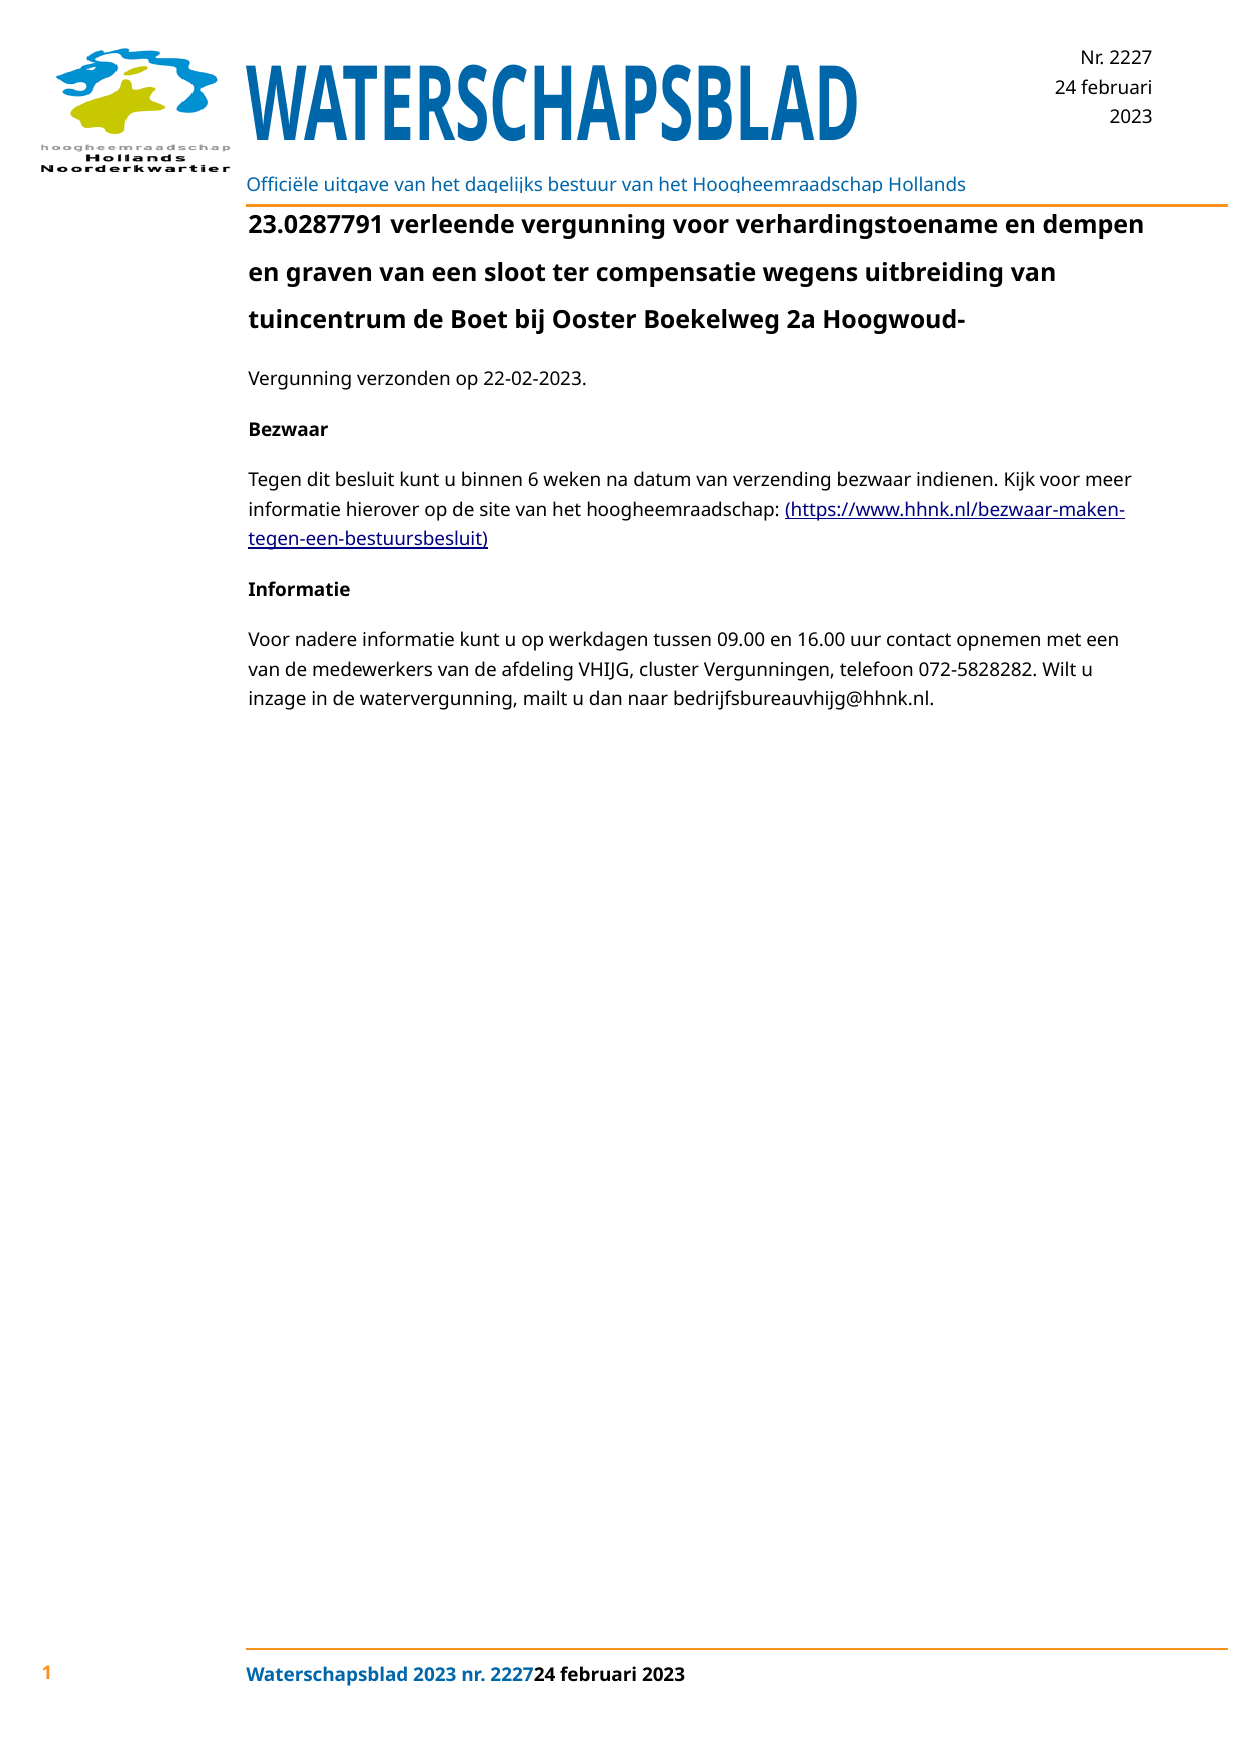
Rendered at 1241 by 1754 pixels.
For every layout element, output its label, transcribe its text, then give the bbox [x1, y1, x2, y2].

picture [41, 47, 231, 172]
text Vergunning verzonden op 22-02-2023. [248, 366, 1152, 391]
text Tegen dit besluit kunt u binnen 6 weken na datum van verzending bezwaar indienen. Kijk voor meer informatie hierover op de site van het hoogheemraadschap: (https://www.hhnk.nl/bezwaar-maken-tegen-een-bestuursbesluit) [248, 466, 1152, 551]
text 23.0287791 verleende vergunning voor verhardingstoename en dempen en graven van een sloot ter compensatie wegens uitbreiding van tuincentrum de Boet bij Ooster Boekelweg 2a Hoogwoud- [248, 207, 1152, 336]
text Informatie [248, 576, 1152, 602]
text Voor nadere informatie kunt u op werkdagen tussen 09.00 en 16.00 uur contact opnemen met een van de medewerkers van de afdeling VHIJG, cluster Vergunningen, telefoon 072-5828282. Wilt u inzage in de watervergunning, mailt u dan naar bedrijfsbureauvhijg@hhnk.nl. [248, 626, 1152, 711]
text Bezwaar [248, 416, 1152, 442]
